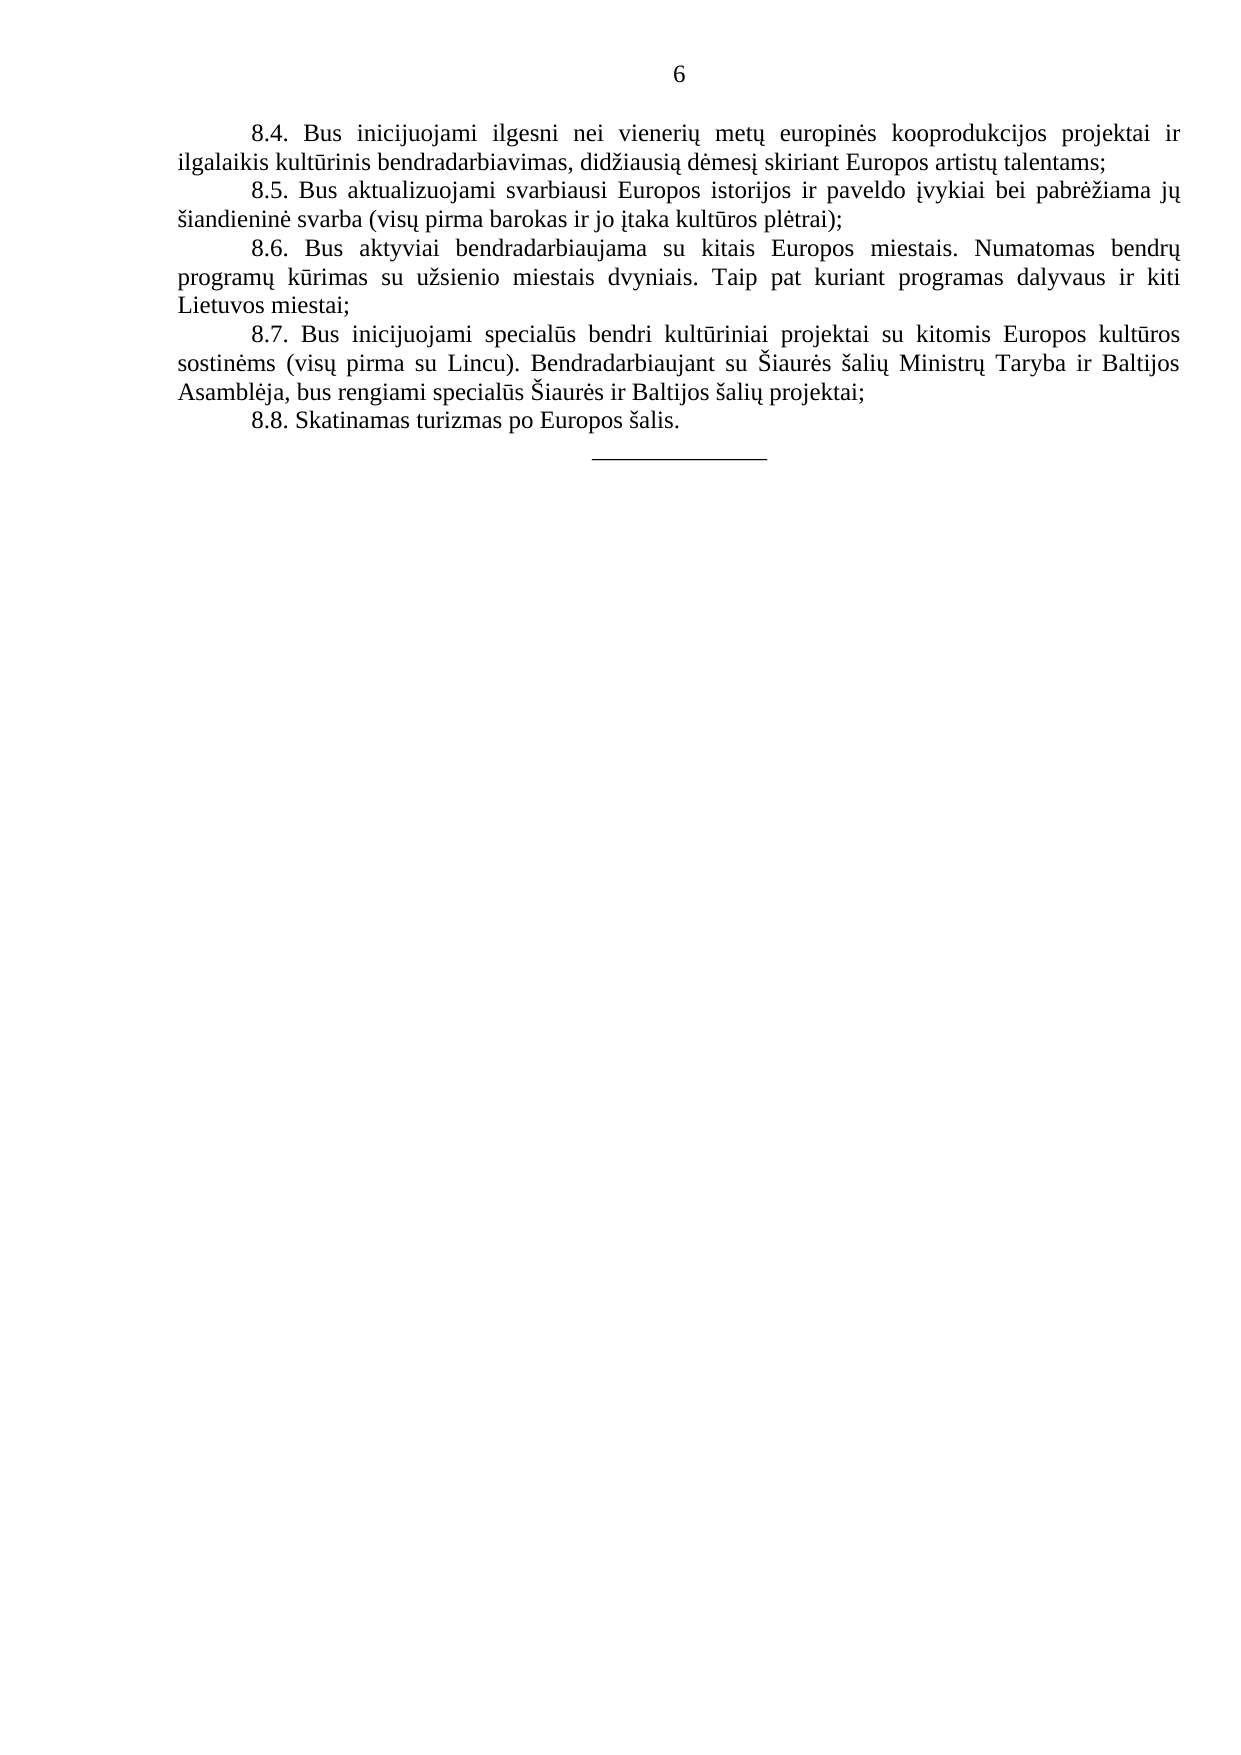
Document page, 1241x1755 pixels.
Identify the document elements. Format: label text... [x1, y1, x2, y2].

text 8.6. Bus aktyviai bendradarbiaujama su kitais Europos miestais. Numatomas bendrų programų kūrimas su užsienio miestais dvyniais. Taip pat kuriant programas dalyvaus ir kiti Lietuvos miestai; [177, 233, 1181, 319]
text 8.8. Skatinamas turizmas po Europos šalis. [177, 406, 1181, 434]
text 8.5. Bus aktualizuojami svarbiausi Europos istorijos ir paveldo įvykiai bei pabrėžiama jų šiandieninė svarba (visų pirma barokas ir jo įtaka kultūros plėtrai); [177, 176, 1181, 233]
text ______________ [177, 434, 1181, 463]
text 8.4. Bus inicijuojami ilgesni nei vienerių metų europinės kooprodukcijos projektai ir ilgalaikis kultūrinis bendradarbiavimas, didžiausią dėmesį skiriant Europos artistų talentams; [177, 118, 1181, 176]
text 8.7. Bus inicijuojami specialūs bendri kultūriniai projektai su kitomis Europos kultūros sostinėms (visų pirma su Lincu). Bendradarbiaujant su Šiaurės šalių Ministrų Taryba ir Baltijos Asamblėja, bus rengiami specialūs Šiaurės ir Baltijos šalių projektai; [177, 319, 1181, 406]
